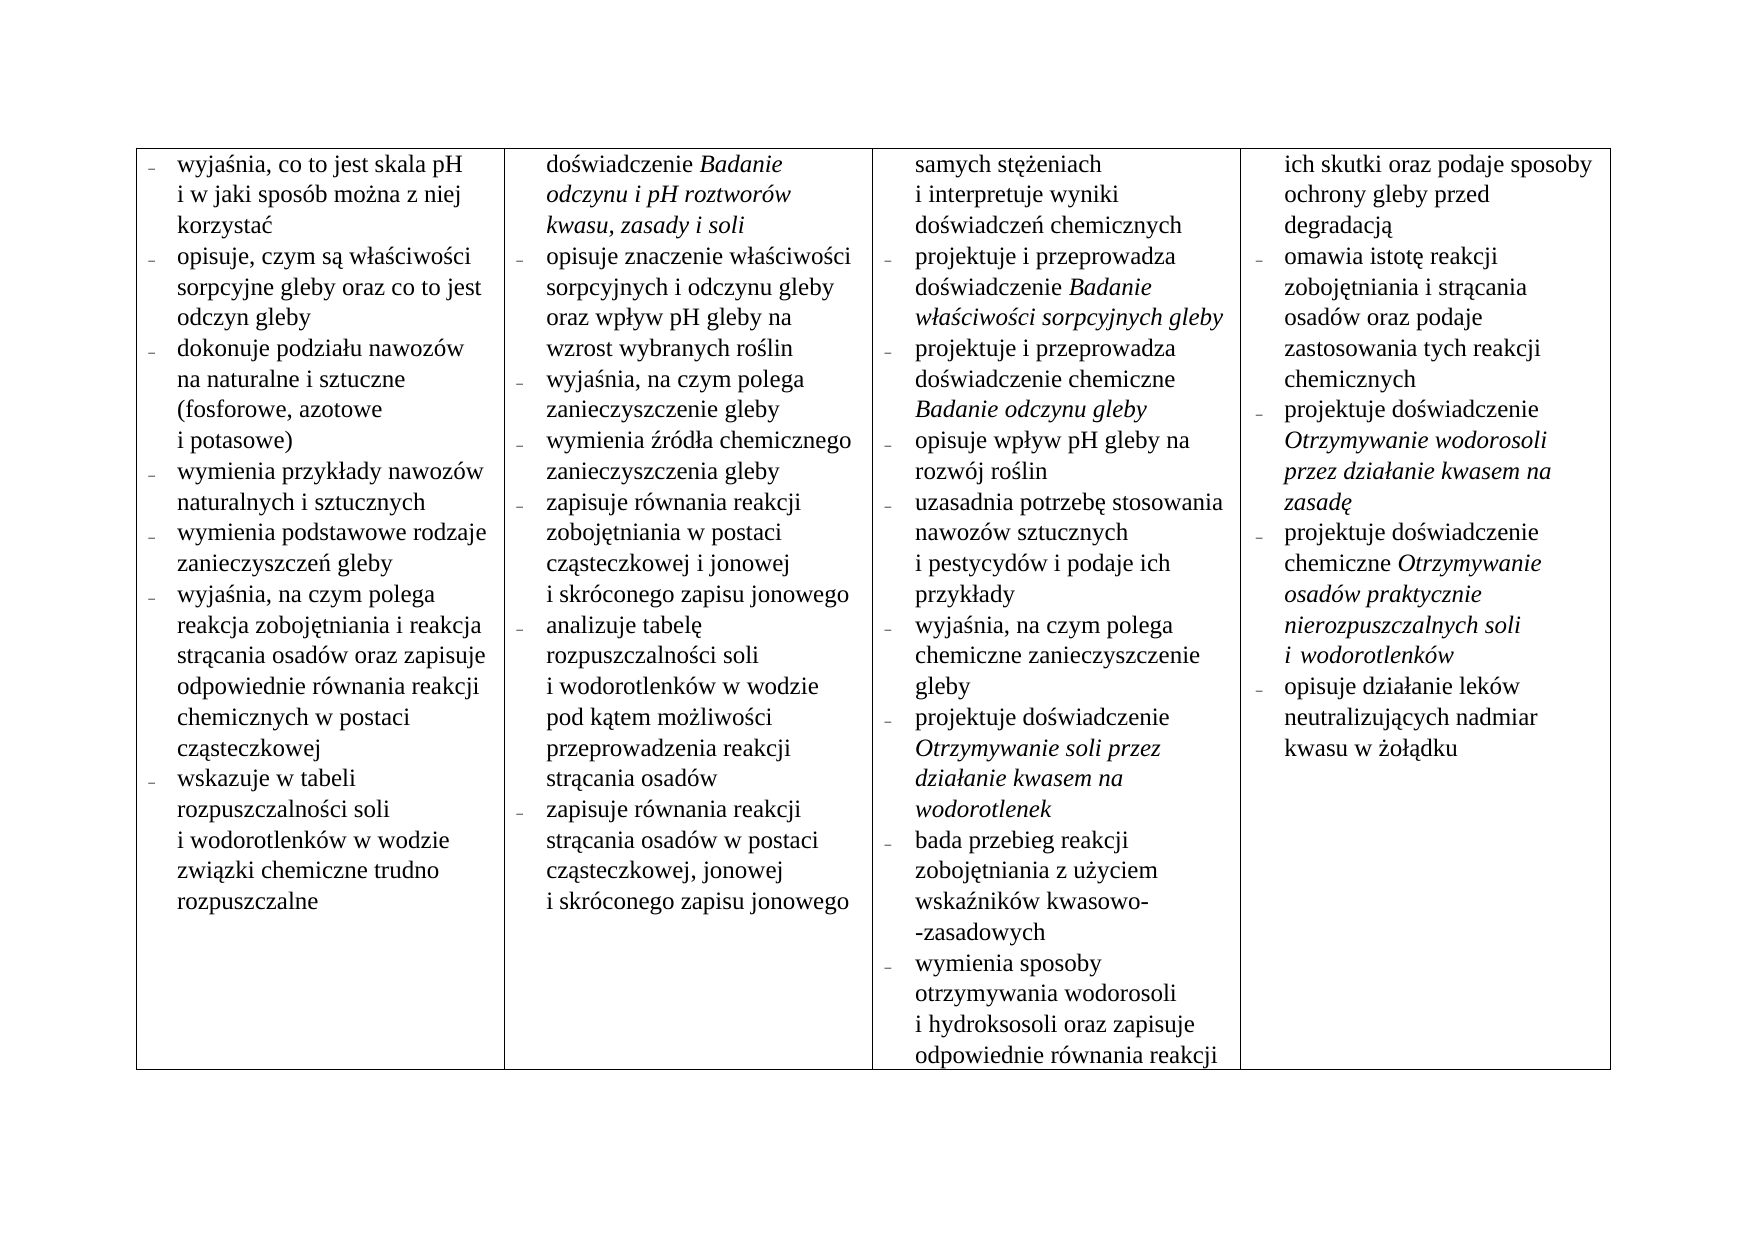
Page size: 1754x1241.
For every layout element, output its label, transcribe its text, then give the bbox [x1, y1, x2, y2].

table_cell Uczeń: wyjaśnia pojęcia: dysocjacja elektrolityczna, elektrolity i nieelektrolity definiuje pojęcia reakcja odwracalna, reakcja nieodwracalna zapisuje proste równania dysocjacji jonowej elektrolitów i podaje nazwy powstających jonów definiuje pojęcie stopień dysocjacji elektrolitycznej zapisuje wzór na obliczanie stopnia dysocjacji elektrolitycznej wyjaśnia pojęcia mocne elektrolity, słabe elektrolity wymienia przykłady elektrolitów mocnych i słabych zapisuje ogólne równanie dysocjacji kwasów, zasad i soli wyjaśnia sposób dysocjacji kwasów, zasad i soli wyjaśnia pojęcia: odczyn roztworu, wskaźniki kwasowo- -zasadowe, pH, pOH wymienia podstawowe wskaźniki kwasowo-zasadowe (pH) i omawia ich zastosowania wyjaśnia, co to jest skala pH i w jaki sposób można z niej korzystać opisuje, czym są właściwości sorpcyjne gleby oraz co to jest odczyn gleby dokonuje podziału nawozów na naturalne i sztuczne (fosforowe, azotowe i potasowe) wymienia przykłady nawozów naturalnych i sztucznych wymienia podstawowe rodzaje zanieczyszczeń gleby wyjaśnia, na czym polega reakcja zobojętniania i reakcja strącania osadów oraz zapisuje odpowiednie równania reakcji chemicznych w postaci cząsteczkowej wskazuje w tabeli rozpuszczalności soli i wodorotlenków w wodzie związki chemiczne trudno rozpuszczalne [137, 149, 504, 1069]
table_cell Uczeń: projektuje i przeprowadza doświadczenie chemiczne Badanie zjawiska przewodzenia prądu elektrycznego i zmiany barwy wskaźników kwasowo- -zasadowych w wodnych roztworach różnych związków chemicznych oraz dokonuje podziału substancji na elektrolity i nieelektrolity wyjaśnia przebieg dysocjacji kwasów wieloprotonowych zapisuje równania reakcji dysocjacji jonowej kwasów, zasad i soli, uwzględniając dysocjację stopniową niektórych kwasów i zasad wykonuje obliczenia chemiczne z zastosowaniem pojęcia stopień dysocjacji wymienia czynniki wpływające na wartość stopnia dysocjacji elektrolitycznej wyjaśnia wielkość stopnia dysocjacji dla elektrolitów dysocjujących stopniowo porównuje przewodnictwo elektryczne roztworów różnych kwasów o takich samych stężeniach i interpretuje wyniki doświadczeń chemicznych projektuje i przeprowadza doświadczenie Badanie właściwości sorpcyjnych gleby projektuje i przeprowadza doświadczenie chemiczne Badanie odczynu gleby opisuje wpływ pH gleby na rozwój roślin uzasadnia potrzebę stosowania nawozów sztucznych i pestycydów i podaje ich przykłady wyjaśnia, na czym polega chemiczne zanieczyszczenie gleby projektuje doświadczenie Otrzymywanie soli przez działanie kwasem na wodorotlenek bada przebieg reakcji zobojętniania z użyciem wskaźników kwasowo- -zasadowych wymienia sposoby otrzymywania wodorosoli i hydroksosoli oraz zapisuje odpowiednie równania reakcji chemicznych [873, 149, 1240, 1069]
table_cell Uczeń: wyjaśnia kryterium podziału substancji na elektrolity i nieelektrolity wyjaśnia kryterium podziału elektrolitów na mocne i słabe wyjaśnia przebieg dysocjacji kwasów wieloprotonowych wyjaśnia rolę cząsteczek wody jako dipoli w procesie dysocjacji elektrolitycznej zapisuje równania reakcji dysocjacji jonowej kwasów, zasad i soli bez uwzględniania dysocjacji wielostopniowej wyjaśnia przebieg dysocjacji zasad wielowodorotlenowych porównuje moc elektrolitów na podstawie wartości ich stałych dysocjacji wymienia przykłady reakcji odwracalnych i nieodwracalnych wyznacza pH roztworów z użyciem wskaźników kwasowo-zasadowych oraz określa ich odczyn oblicza pH i pOH na podstawie znanych stężeń molowych jonów H+ i OH− i odwrotnie projektuje i przeprowadza doświadczenie Badanie odczynu i pH roztworów kwasu, zasady i soli opisuje znaczenie właściwości sorpcyjnych i odczynu gleby oraz wpływ pH gleby na wzrost wybranych roślin wyjaśnia, na czym polega zanieczyszczenie gleby wymienia źródła chemicznego zanieczyszczenia gleby zapisuje równania reakcji zobojętniania w postaci cząsteczkowej i jonowej i skróconego zapisu jonowego analizuje tabelę rozpuszczalności soli i wodorotlenków w wodzie pod kątem możliwości przeprowadzenia reakcji strącania osadów zapisuje równania reakcji strącania osadów w postaci cząsteczkowej, jonowej i skróconego zapisu jonowego [505, 149, 872, 1069]
table_cell Uczeń: wyjaśnia proces dysocjacji jonowej z uwzględnieniem roli wody w tym procesie zapisuje równania reakcji dysocjacji jonowej kwasów, zasad i soli z uwzględnieniem dysocjacji wielostopniowej wyjaśnia przyczynę kwasowego odczynu roztworów kwasów oraz zasadowego odczynu roztworów wodorotlenków; zapisuje odpowiednie równania reakcji chemicznych analizuje zależność stopnia dysocjacji od rodzaju elektrolitu i stężenia roztworu wykonuje obliczenia chemiczne, korzystając z definicji stopnia dysocjacji ustala skład ilościowy roztworów elektrolitów wyjaśnia zależność między pH a iloczynem jonowym wody posługuje się pojęciem pH w odniesieniu do odczynu roztworu i stężenia jonów H+ i OH wymienia źródła zanieczyszczeń gleby, omawia ich skutki oraz podaje sposoby ochrony gleby przed degradacją omawia istotę reakcji zobojętniania i strącania osadów oraz podaje zastosowania tych reakcji chemicznych projektuje doświadczenie Otrzymywanie wodorosoli przez działanie kwasem na zasadę projektuje doświadczenie chemiczne Otrzymywanie osadów praktycznie nierozpuszczalnych soli i wodorotlenków opisuje działanie leków neutralizujących nadmiar kwasu w żołądku [1241, 149, 1610, 1069]
